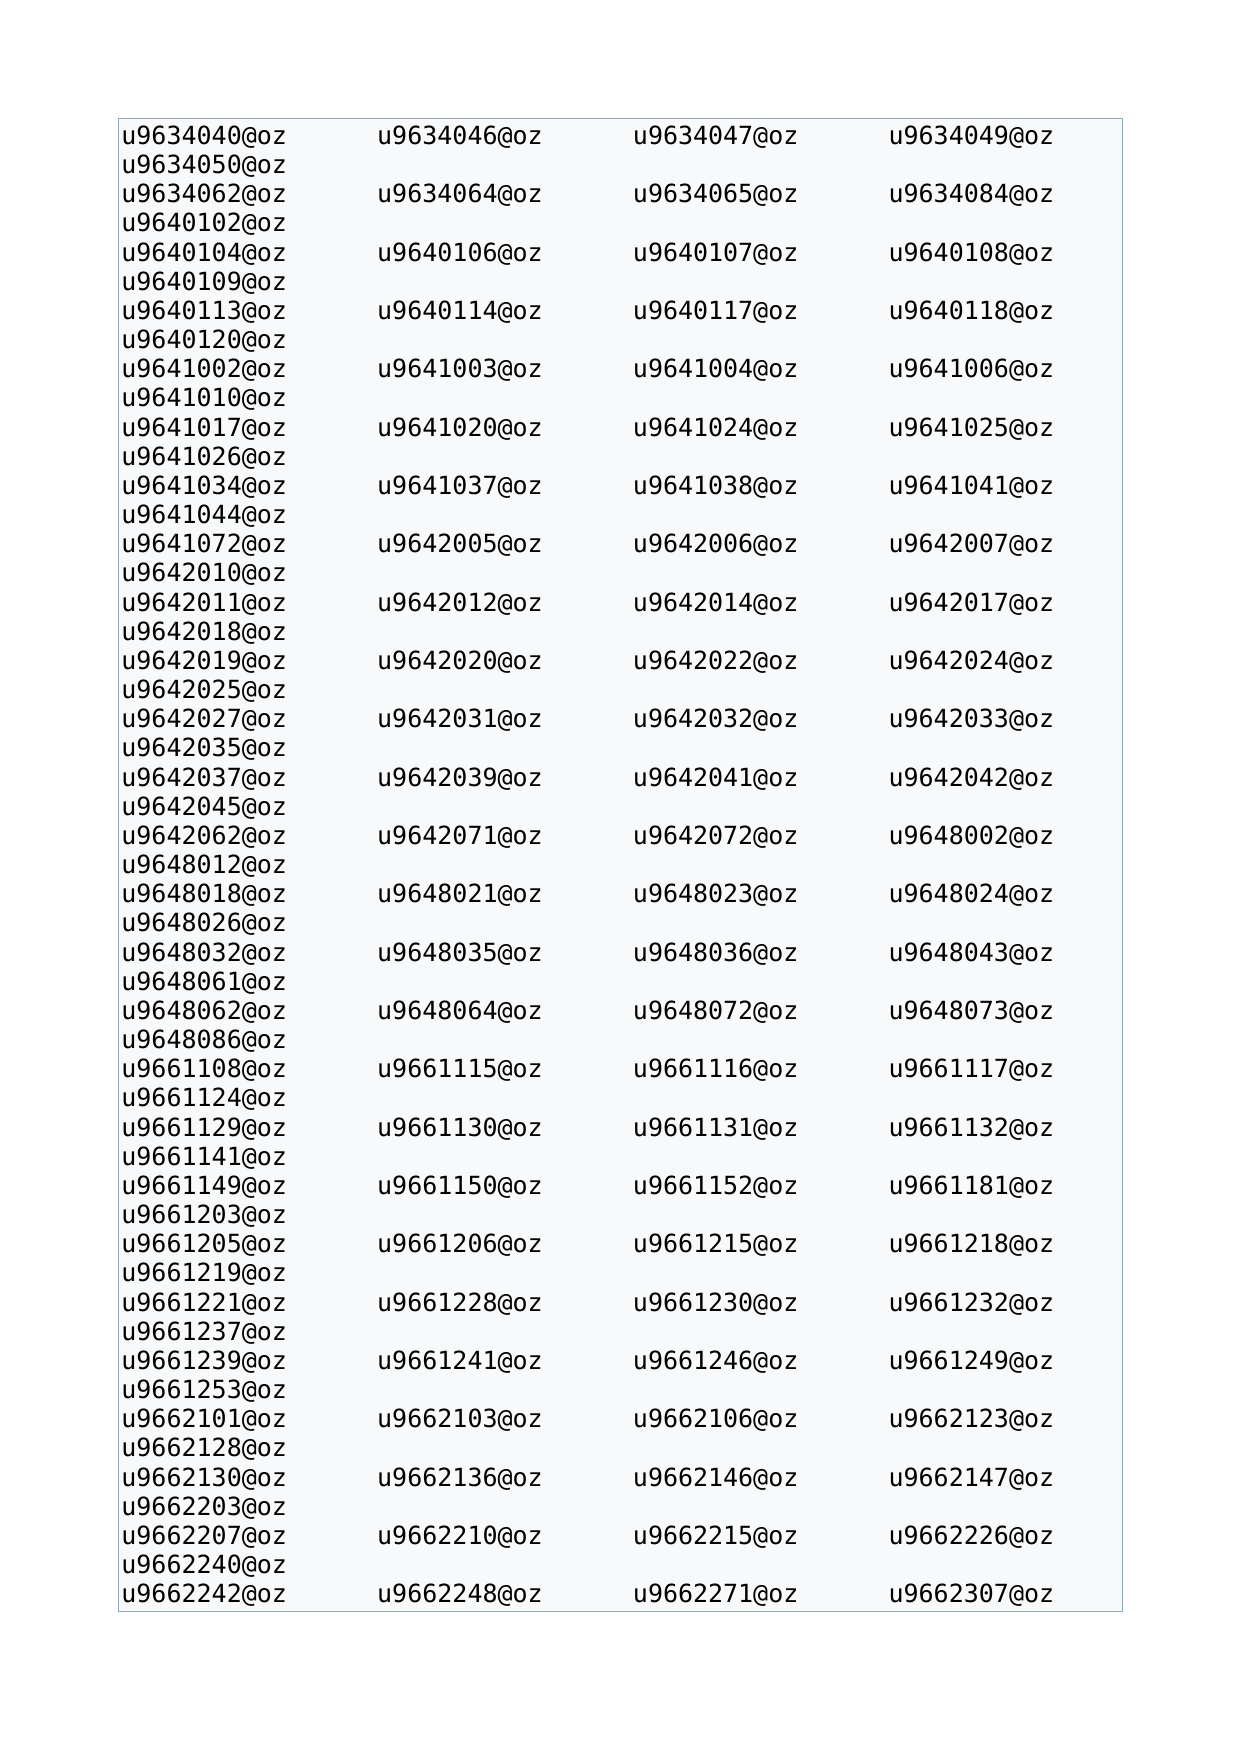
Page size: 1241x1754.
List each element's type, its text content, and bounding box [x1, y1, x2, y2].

text u9634040@oz u9634046@oz u9634047@oz u9634049@oz u9634050@oz u9634062@oz u9634064@oz u9634065@oz u9634084@oz u9640102@oz u9640104@oz u9640106@oz u9640107@oz u9640108@oz u9640109@oz u9640113@oz u9640114@oz u9640117@oz u9640118@oz u9640120@oz u9641002@oz u9641003@oz u9641004@oz u9641006@oz u9641010@oz u9641017@oz u9641020@oz u9641024@oz u9641025@oz u9641026@oz u9641034@oz u9641037@oz u9641038@oz u9641041@oz u9641044@oz u9641072@oz u9642005@oz u9642006@oz u9642007@oz u9642010@oz u9642011@oz u9642012@oz u9642014@oz u9642017@oz u9642018@oz u9642019@oz u9642020@oz u9642022@oz u9642024@oz u9642025@oz u9642027@oz u9642031@oz u9642032@oz u9642033@oz u9642035@oz u9642037@oz u9642039@oz u9642041@oz u9642042@oz u9642045@oz u9642062@oz u9642071@oz u9642072@oz u9648002@oz u9648012@oz u9648018@oz u9648021@oz u9648023@oz u9648024@oz u9648026@oz u9648032@oz u9648035@oz u9648036@oz u9648043@oz u9648061@oz u9648062@oz u9648064@oz u9648072@oz u9648073@oz u9648086@oz u9661108@oz u9661115@oz u9661116@oz u9661117@oz u9661124@oz u9661129@oz u9661130@oz u9661131@oz u9661132@oz u9661141@oz u9661149@oz u9661150@oz u9661152@oz u9661181@oz u9661203@oz u9661205@oz u9661206@oz u9661215@oz u9661218@oz u9661219@oz u9661221@oz u9661228@oz u9661230@oz u9661232@oz u9661237@oz u9661239@oz u9661241@oz u9661246@oz u9661249@oz u9661253@oz u9662101@oz u9662103@oz u9662106@oz u9662123@oz u9662128@oz u9662130@oz u9662136@oz u9662146@oz u9662147@oz u9662203@oz u9662207@oz u9662210@oz u9662215@oz u9662226@oz u9662240@oz u9662242@oz u9662248@oz u9662271@oz u9662307@oz [119, 119, 1122, 1611]
